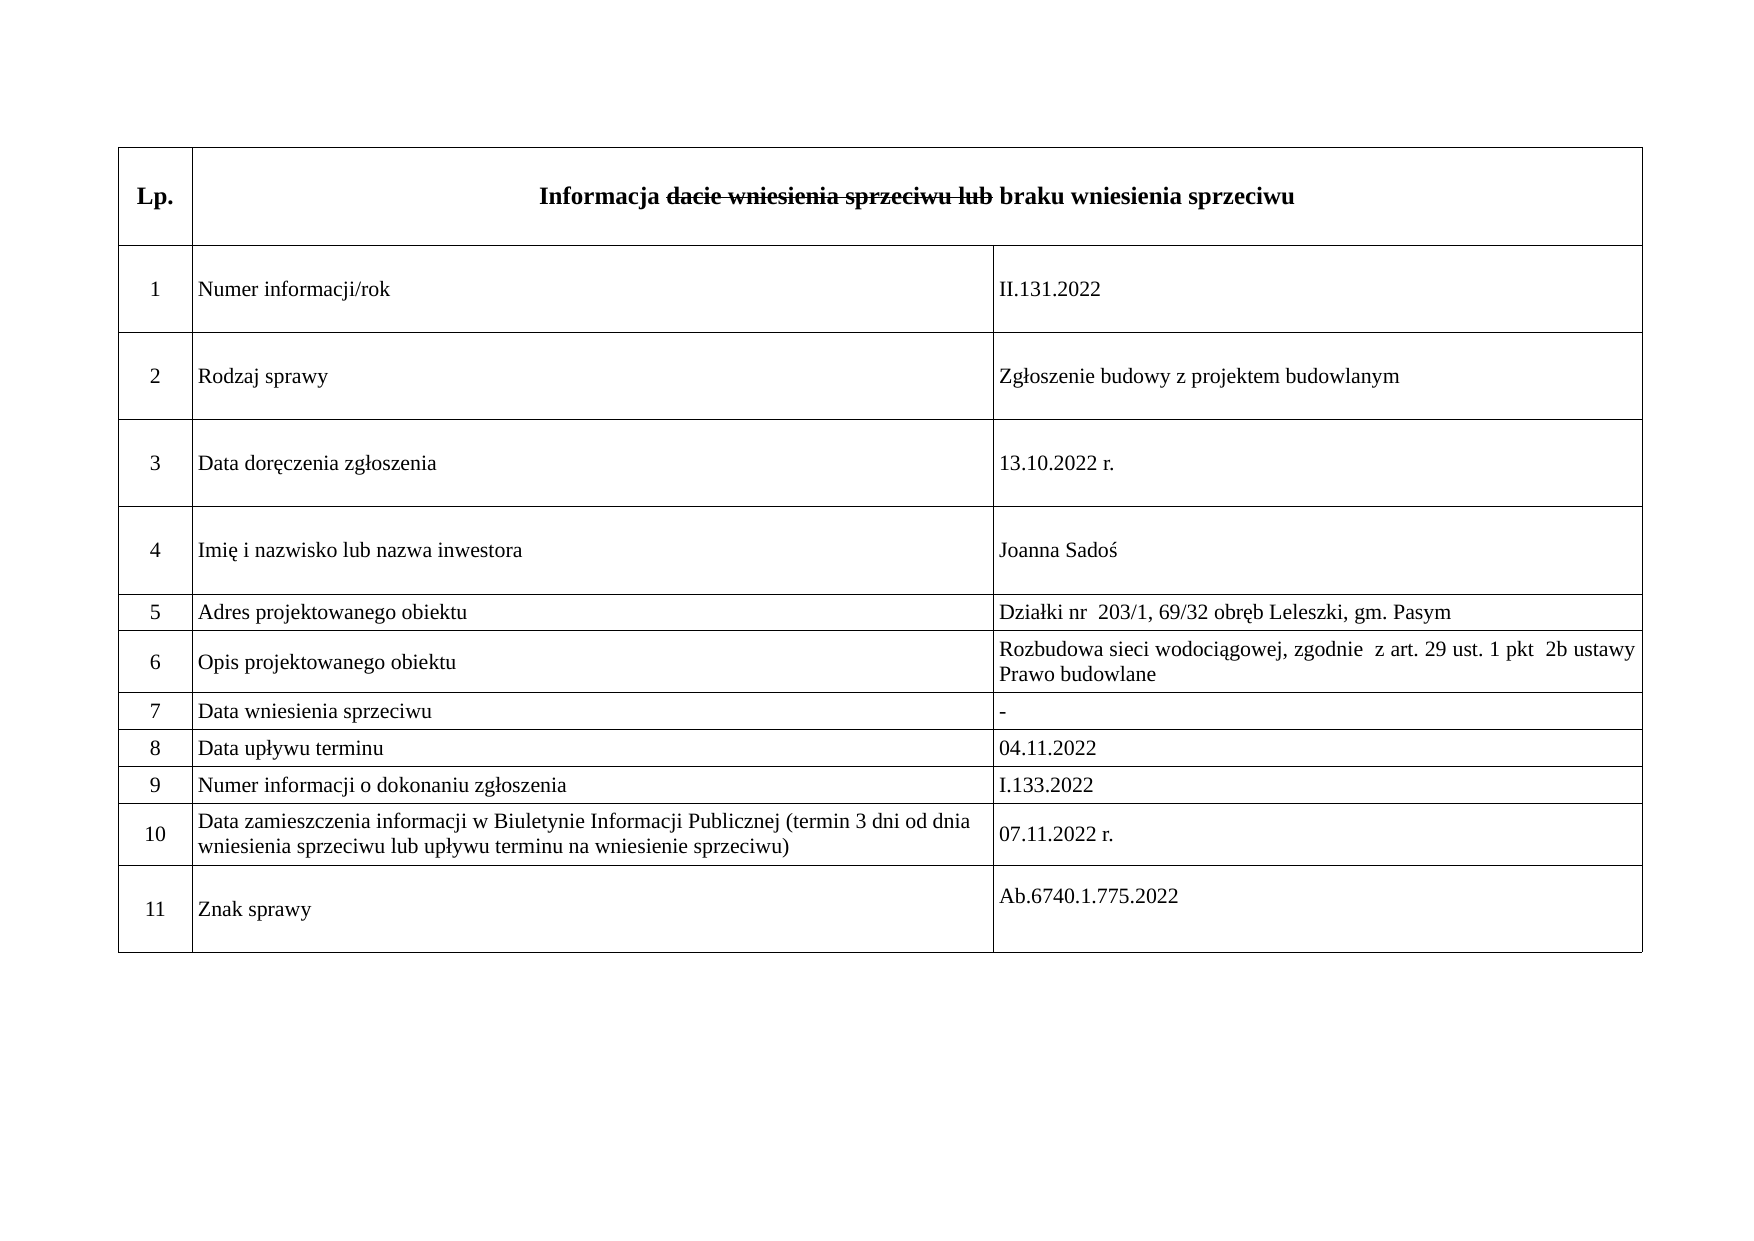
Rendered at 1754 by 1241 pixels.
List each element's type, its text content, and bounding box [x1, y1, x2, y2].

table_cell Ab.6740.1.775.2022 [994, 866, 1642, 952]
table_cell Joanna Sadoś [994, 507, 1642, 593]
table_cell Data wniesienia sprzeciwu [193, 693, 993, 729]
table_cell 2 [119, 333, 192, 419]
table_cell Działki nr 203/1, 69/32 obręb Leleszki, gm. Pasym [994, 595, 1642, 630]
table_cell 1 [119, 246, 192, 332]
table_cell 4 [119, 507, 192, 593]
table_cell Data upływu terminu [193, 730, 993, 766]
table_cell 11 [119, 866, 192, 952]
table_cell 10 [119, 804, 192, 864]
table_cell 3 [119, 420, 192, 506]
table_cell 7 [119, 693, 192, 729]
table_cell 13.10.2022 r. [994, 420, 1642, 506]
table_cell 07.11.2022 r. [994, 804, 1642, 864]
table_cell Opis projektowanego obiektu [193, 631, 993, 692]
table_cell Rodzaj sprawy [193, 333, 993, 419]
table_cell II.131.2022 [994, 246, 1642, 332]
table_cell Data zamieszczenia informacji w Biuletynie Informacji Publicznej (termin 3 dni od dnia wniesienia sprzeciwu lub upływu terminu na wniesienie sprzeciwu) [193, 804, 993, 864]
table_cell 6 [119, 631, 192, 692]
table_cell Imię i nazwisko lub nazwa inwestora [193, 507, 993, 593]
table_cell Adres projektowanego obiektu [193, 595, 993, 630]
table_cell Znak sprawy [193, 866, 993, 952]
table_cell Rozbudowa sieci wodociągowej, zgodnie z art. 29 ust. 1 pkt 2b ustawy Prawo budowlane [994, 631, 1642, 692]
table_cell Numer informacji o dokonaniu zgłoszenia [193, 767, 993, 802]
table_cell Zgłoszenie budowy z projektem budowlanym [994, 333, 1642, 419]
table_cell 8 [119, 730, 192, 766]
table_cell - [994, 693, 1642, 729]
table_cell I.133.2022 [994, 767, 1642, 802]
table_cell Numer informacji/rok [193, 246, 993, 332]
table_header Lp. [119, 148, 192, 245]
table_cell 5 [119, 595, 192, 630]
table_cell Data doręczenia zgłoszenia [193, 420, 993, 506]
table_cell 04.11.2022 [994, 730, 1642, 766]
table_cell 9 [119, 767, 192, 802]
table_header Informacja dacie wniesienia sprzeciwu lub braku wniesienia sprzeciwu [193, 148, 1642, 245]
